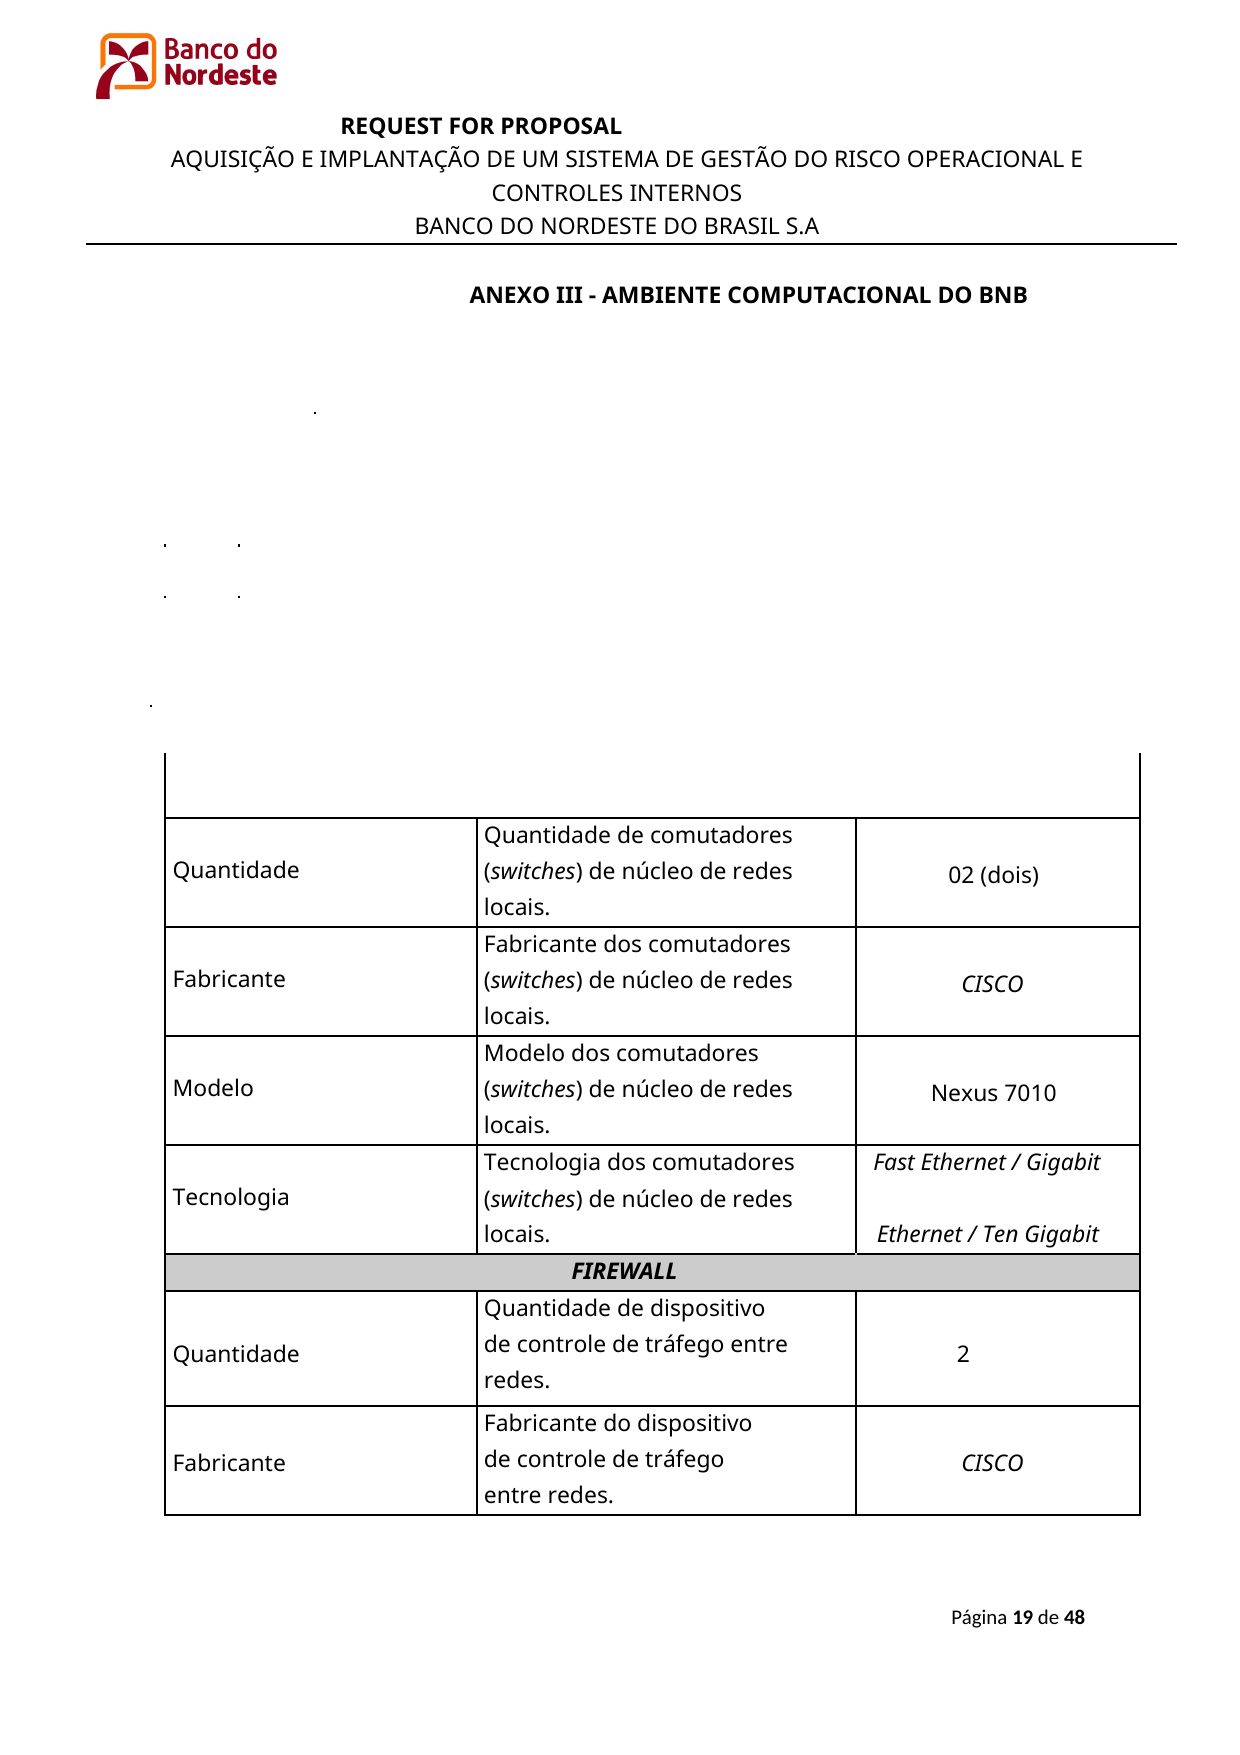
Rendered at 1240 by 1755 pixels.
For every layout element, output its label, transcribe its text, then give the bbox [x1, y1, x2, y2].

table_cell Fabricante do dispositivo de controle de tráfego entre redes. [478, 1407, 855, 1514]
table_cell Quantidade de comutadores (switches) de núcleo de redes locais. [478, 819, 855, 926]
table_header [477, 753, 1139, 817]
table_cell Tecnologia [166, 1146, 476, 1218]
table_cell [1070, 1255, 1139, 1290]
table_cell CISCO [857, 928, 1139, 1035]
table_cell CISCO [857, 1407, 1139, 1514]
table_cell 2 [857, 1292, 1139, 1405]
table_cell locais. [478, 1218, 855, 1253]
table_cell 02 (dois) [857, 819, 1139, 926]
table_cell Fast Ethernet / Gigabit [857, 1146, 1139, 1218]
table_cell Fabricante [166, 928, 476, 1035]
table_cell FIREWALL [477, 1255, 855, 1290]
table_cell Tecnologia dos comutadores (switches) de núcleo de redes [478, 1146, 855, 1218]
table_cell [857, 1255, 1070, 1290]
table_cell Fabricante dos comutadores (switches) de núcleo de redes locais. [478, 928, 855, 1035]
table_cell Modelo [166, 1037, 476, 1144]
table_cell Quantidade de dispositivo de controle de tráfego entre redes. [478, 1292, 855, 1405]
table_cell [166, 1255, 477, 1290]
table_cell Quantidade [166, 819, 476, 926]
table_cell Ethernet / Ten Gigabit [857, 1218, 1139, 1253]
table_cell Quantidade [166, 1292, 476, 1405]
table_cell Modelo dos comutadores (switches) de núcleo de redes locais. [478, 1037, 855, 1144]
table_header [166, 753, 477, 817]
table_cell Nexus 7010 [857, 1037, 1139, 1144]
table_cell Fabricante [166, 1407, 476, 1514]
table_cell [166, 1218, 476, 1253]
